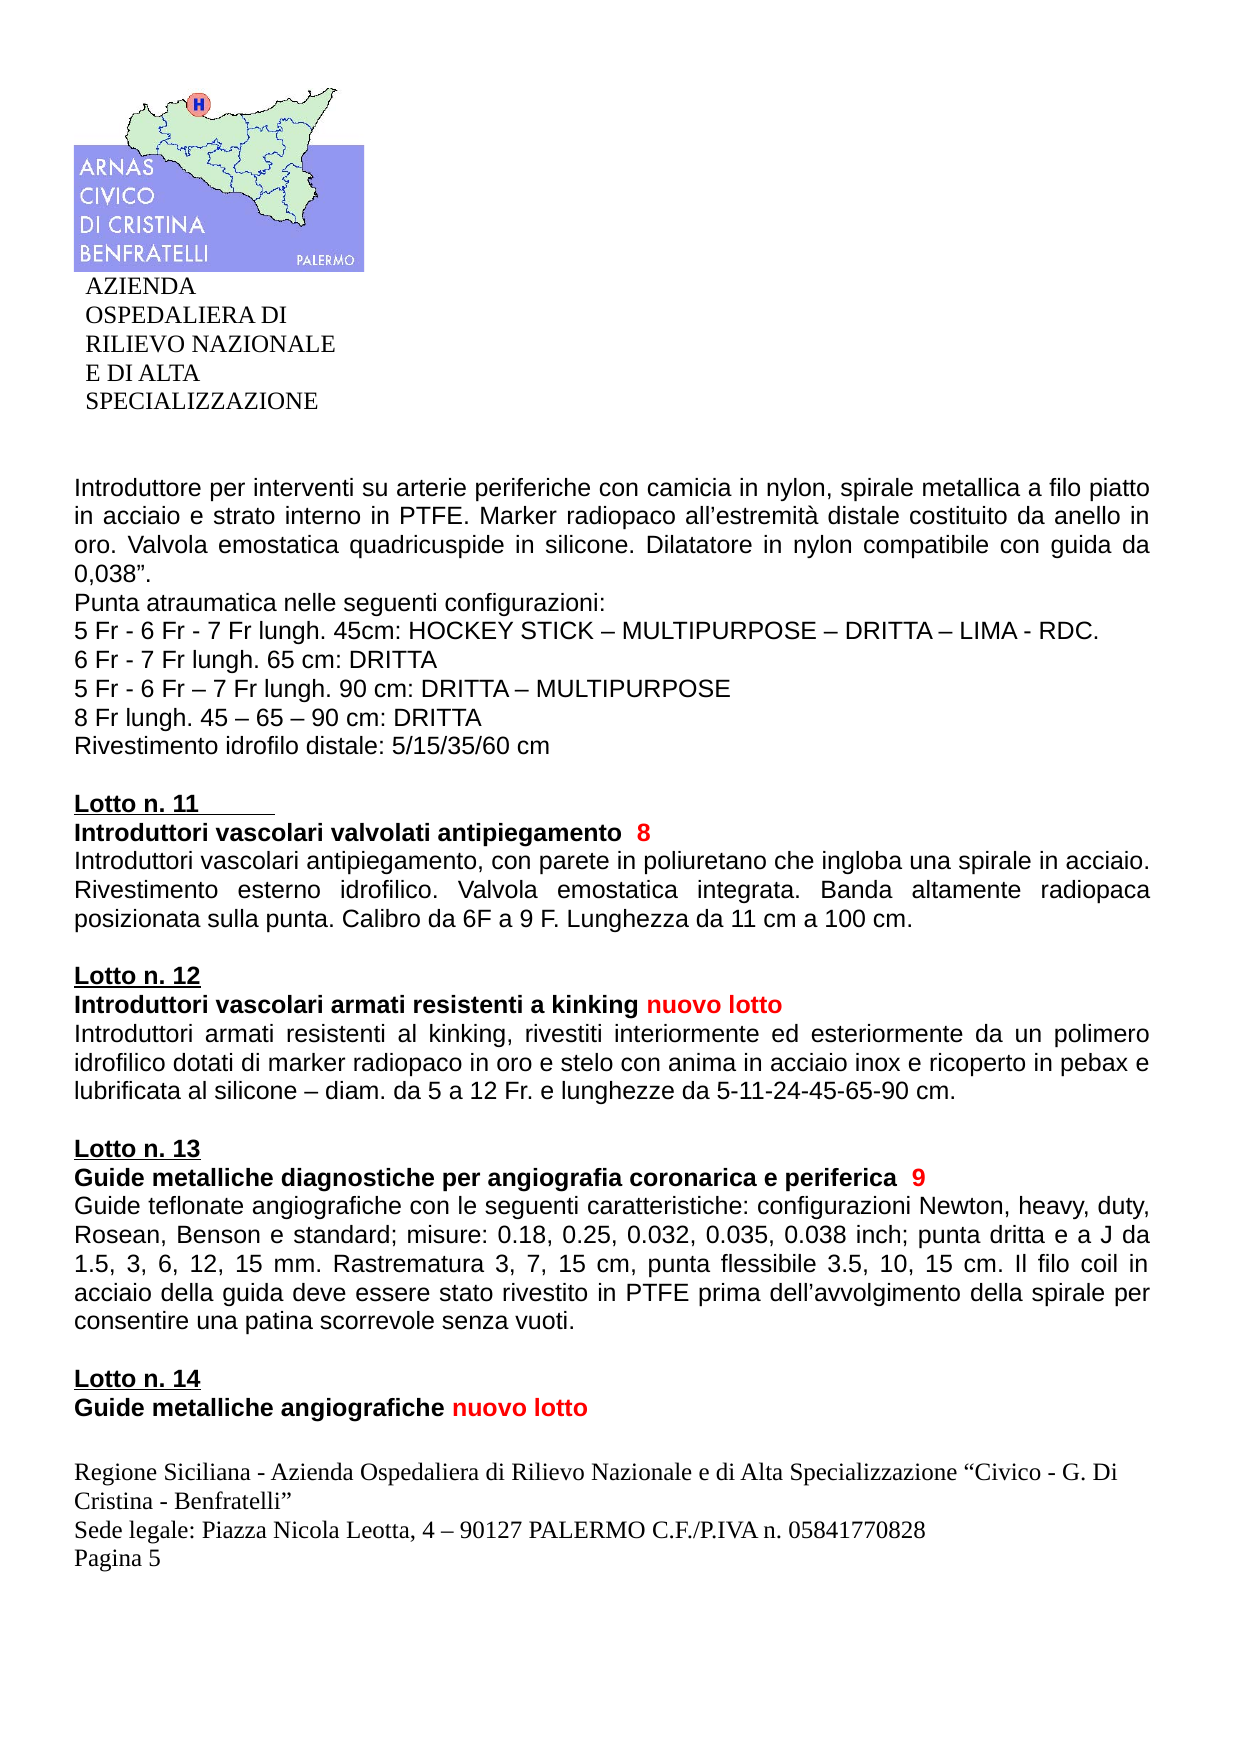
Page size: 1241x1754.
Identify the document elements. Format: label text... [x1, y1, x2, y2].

text Lotto n. 11 [74, 789, 1152, 818]
text Introduttore per interventi su arterie periferiche con camicia in nylon, spirale metallica a filo piatto in acciaio e strato interno in PTFE. Marker radiopaco all’estremità distale costituito da anello in oro. Valvola emostatica quadricuspide in silicone. Dilatatore in nylon compatibile con guida da 0,038”. [74, 473, 1152, 588]
text Punta atraumatica nelle seguenti configurazioni: [74, 588, 1152, 616]
picture [73, 88, 365, 272]
text Rivestimento idrofilo distale: 5/15/35/60 cm [74, 731, 1152, 760]
text Lotto n. 13 [74, 1134, 1152, 1163]
text 8 Fr lungh. 45 – 65 – 90 cm: DRITTA [74, 703, 1152, 731]
text 5 Fr - 6 Fr - 7 Fr lungh. 45cm: HOCKEY STICK – MULTIPURPOSE – DRITTA – LIMA - RDC. [74, 616, 1152, 645]
text Guide teflonate angiografiche con le seguenti caratteristiche: configurazioni Newton, heavy, duty, Rosean, Benson e standard; misure: 0.18, 0.25, 0.032, 0.035, 0.038 inch; punta dritta e a J da 1.5, 3, 6, 12, 15 mm. Rastrematura 3, 7, 15 cm, punta flessibile 3.5, 10, 15 cm. Il filo coil in acciaio della guida deve essere stato rivestito in PTFE prima dell’avvolgimento della spirale per consentire una patina scorrevole senza vuoti. [74, 1191, 1152, 1335]
text 6 Fr - 7 Fr lungh. 65 cm: DRITTA [74, 645, 1152, 674]
text Lotto n. 14 [74, 1364, 1152, 1393]
text Introduttori vascolari armati resistenti a kinking nuovo lotto [74, 990, 1152, 1019]
text 5 Fr - 6 Fr – 7 Fr lungh. 90 cm: DRITTA – MULTIPURPOSE [74, 674, 1152, 703]
text Introduttori vascolari antipiegamento, con parete in poliuretano che ingloba una spirale in acciaio. Rivestimento esterno idrofilico. Valvola emostatica integrata. Banda altamente radiopaca posizionata sulla punta. Calibro da 6F a 9 F. Lunghezza da 11 cm a 100 cm. [74, 846, 1152, 933]
text Lotto n. 12 [74, 961, 1152, 990]
text Guide metalliche diagnostiche per angiografia coronarica e periferica 9 [74, 1163, 1152, 1191]
text Introduttori vascolari valvolati antipiegamento 8 [74, 818, 1152, 846]
text Guide metalliche angiografiche nuovo lotto [74, 1393, 1152, 1421]
text Introduttori armati resistenti al kinking, rivestiti interiormente ed esteriormente da un polimero idrofilico dotati di marker radiopaco in oro e stelo con anima in acciaio inox e ricoperto in pebax e lubrificata al silicone – diam. da 5 a 12 Fr. e lunghezze da 5-11-24-45-65-90 cm. [74, 1019, 1152, 1105]
